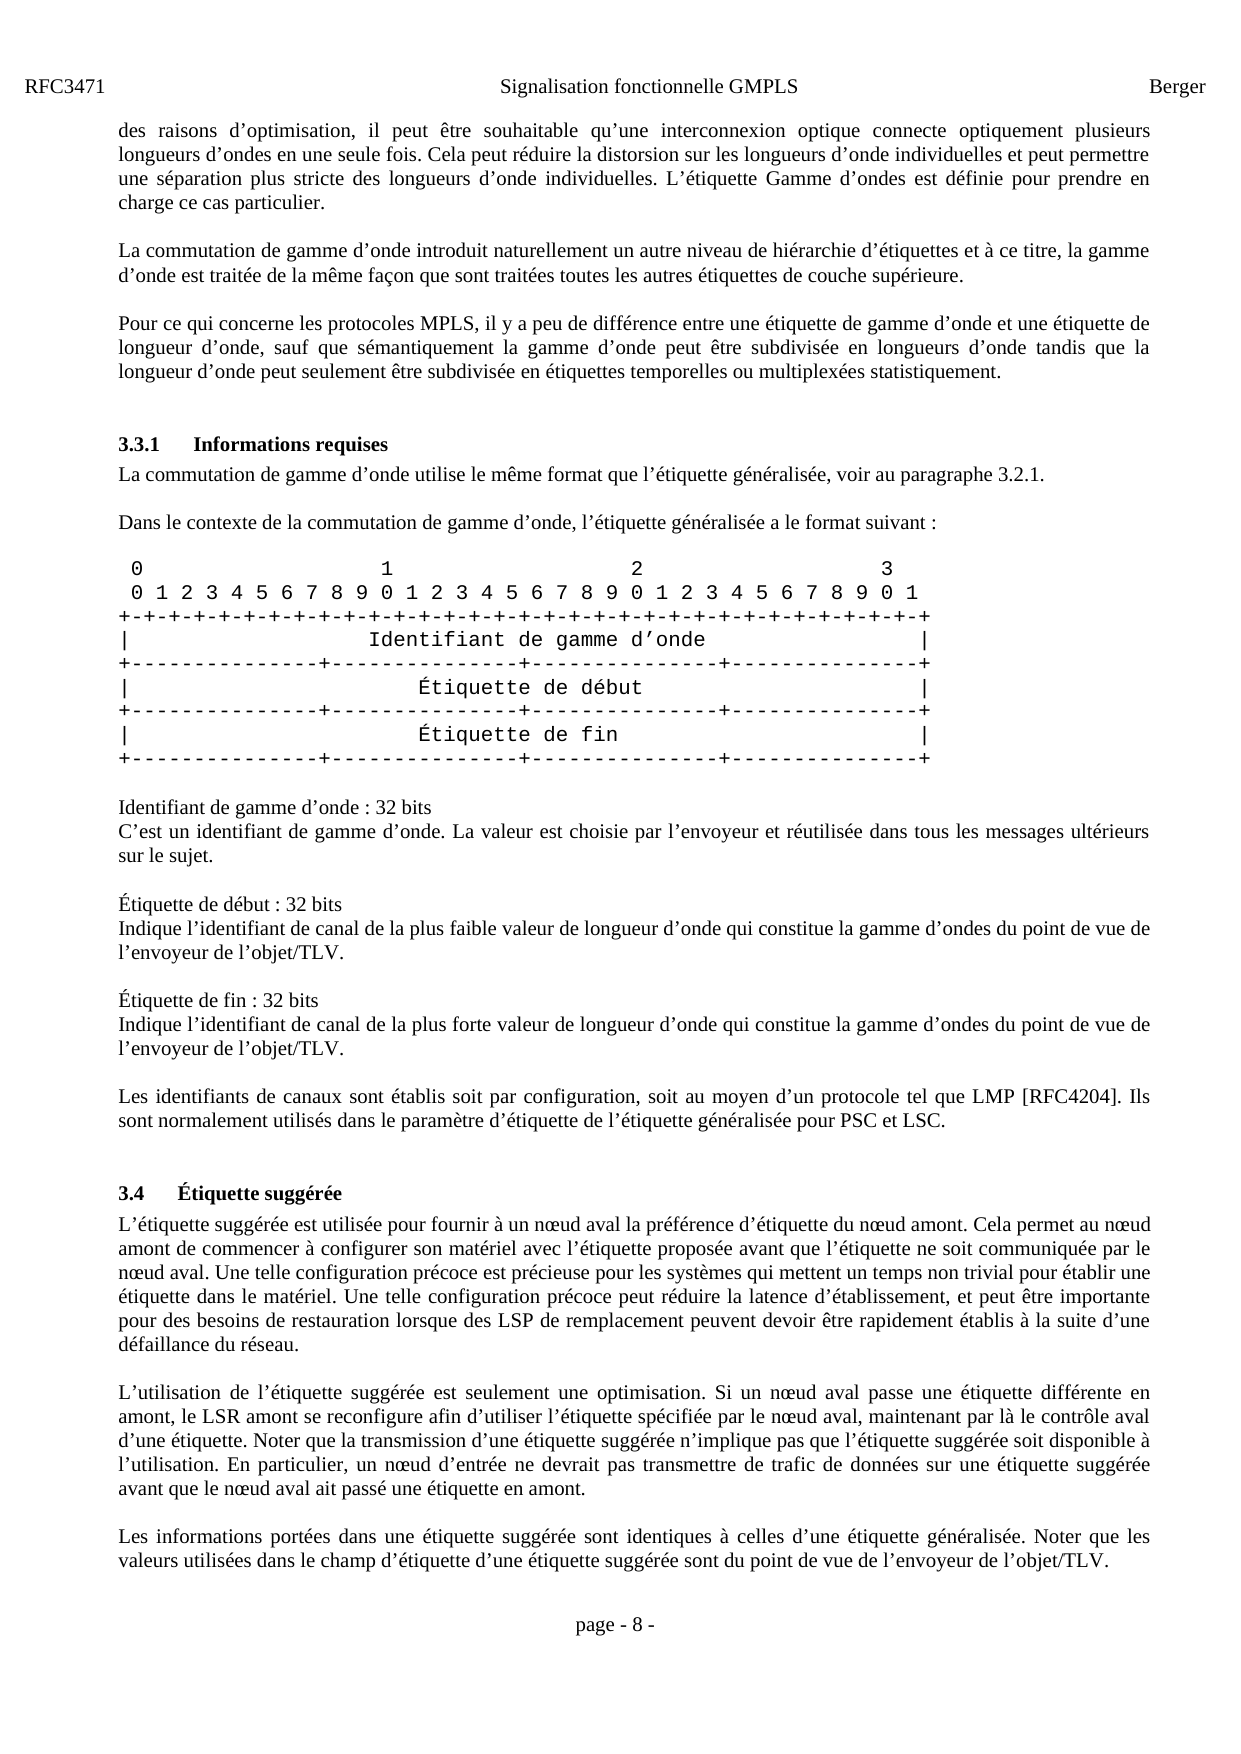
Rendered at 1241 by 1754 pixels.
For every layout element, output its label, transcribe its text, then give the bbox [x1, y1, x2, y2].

text L’utilisation de l’étiquette suggérée est seulement une optimisation. Si un nœud aval passe une étiquette différente en amont, le LSR amont se reconfigure afin d’utiliser l’étiquette spécifiée par le nœud aval, maintenant par là le contrôle aval d’une étiquette. Noter que la transmission d’une étiquette suggérée n’implique pas que l’étiquette suggérée soit disponible à l’utilisation. En particulier, un nœud d’entrée ne devrait pas transmettre de trafic de données sur une étiquette suggérée avant que le nœud aval ait passé une étiquette en amont. [118, 1380, 1152, 1500]
text | Identifiant de gamme d’onde | [118, 629, 1152, 653]
text +---------------+---------------+---------------+---------------+ [118, 653, 1152, 677]
text 0 1 2 3 4 5 6 7 8 9 0 1 2 3 4 5 6 7 8 9 0 1 2 3 4 5 6 7 8 9 0 1 [118, 582, 1152, 606]
text 3.4 Étiquette suggérée [118, 1181, 1152, 1205]
text Les identifiants de canaux sont établis soit par configuration, soit au moyen d’un protocole tel que LMP [RFC4204]. Ils sont normalement utilisés dans le paramètre d’étiquette de l’étiquette généralisée pour PSC et LSC. [118, 1084, 1152, 1132]
text Étiquette de fin : 32 bits [118, 988, 1152, 1012]
text +---------------+---------------+---------------+---------------+ [118, 700, 1152, 724]
text L’étiquette suggérée est utilisée pour fournir à un nœud aval la préférence d’étiquette du nœud amont. Cela permet au nœud amont de commencer à configurer son matériel avec l’étiquette proposée avant que l’étiquette ne soit communiquée par le nœud aval. Une telle configuration précoce est précieuse pour les systèmes qui mettent un temps non trivial pour établir une étiquette dans le matériel. Une telle configuration précoce peut réduire la latence d’établissement, et peut être importante pour des besoins de restauration lorsque des LSP de remplacement peuvent devoir être rapidement établis à la suite d’une défaillance du réseau. [118, 1212, 1152, 1356]
text C’est un identifiant de gamme d’onde. La valeur est choisie par l’envoyeur et réutilisée dans tous les messages ultérieurs sur le sujet. [118, 819, 1152, 867]
text Dans le contexte de la commutation de gamme d’onde, l’étiquette généralisée a le format suivant : [118, 510, 1152, 534]
text des raisons d’optimisation, il peut être souhaitable qu’une interconnexion optique connecte optiquement plusieurs longueurs d’ondes en une seule fois. Cela peut réduire la distorsion sur les longueurs d’onde individuelles et peut permettre une séparation plus stricte des longueurs d’onde individuelles. L’étiquette Gamme d’ondes est définie pour prendre en charge ce cas particulier. [118, 118, 1152, 214]
text Indique l’identifiant de canal de la plus forte valeur de longueur d’onde qui constitue la gamme d’ondes du point de vue de l’envoyeur de l’objet/TLV. [118, 1012, 1152, 1060]
text Étiquette de début : 32 bits [118, 892, 1152, 916]
text Identifiant de gamme d’onde : 32 bits [118, 795, 1152, 819]
subtitle 3.3.1 Informations requises [118, 432, 1152, 456]
text | Étiquette de fin | [118, 724, 1152, 748]
text Les informations portées dans une étiquette suggérée sont identiques à celles d’une étiquette généralisée. Noter que les valeurs utilisées dans le champ d’étiquette d’une étiquette suggérée sont du point de vue de l’envoyeur de l’objet/TLV. [118, 1524, 1152, 1572]
text +---------------+---------------+---------------+---------------+ [118, 748, 1152, 771]
text +-+-+-+-+-+-+-+-+-+-+-+-+-+-+-+-+-+-+-+-+-+-+-+-+-+-+-+-+-+-+-+-+ [118, 606, 1152, 629]
text | Étiquette de début | [118, 677, 1152, 700]
text La commutation de gamme d’onde introduit naturellement un autre niveau de hiérarchie d’étiquettes et à ce titre, la gamme d’onde est traitée de la même façon que sont traitées toutes les autres étiquettes de couche supérieure. [118, 238, 1152, 287]
text Pour ce qui concerne les protocoles MPLS, il y a peu de différence entre une étiquette de gamme d’onde et une étiquette de longueur d’onde, sauf que sémantiquement la gamme d’onde peut être subdivisée en longueurs d’onde tandis que la longueur d’onde peut seulement être subdivisée en étiquettes temporelles ou multiplexées statistiquement. [118, 311, 1152, 383]
text 0 1 2 3 [118, 558, 1152, 582]
text Indique l’identifiant de canal de la plus faible valeur de longueur d’onde qui constitue la gamme d’ondes du point de vue de l’envoyeur de l’objet/TLV. [118, 916, 1152, 964]
text La commutation de gamme d’onde utilise le même format que l’étiquette généralisée, voir au paragraphe 3.2.1. [118, 462, 1152, 486]
